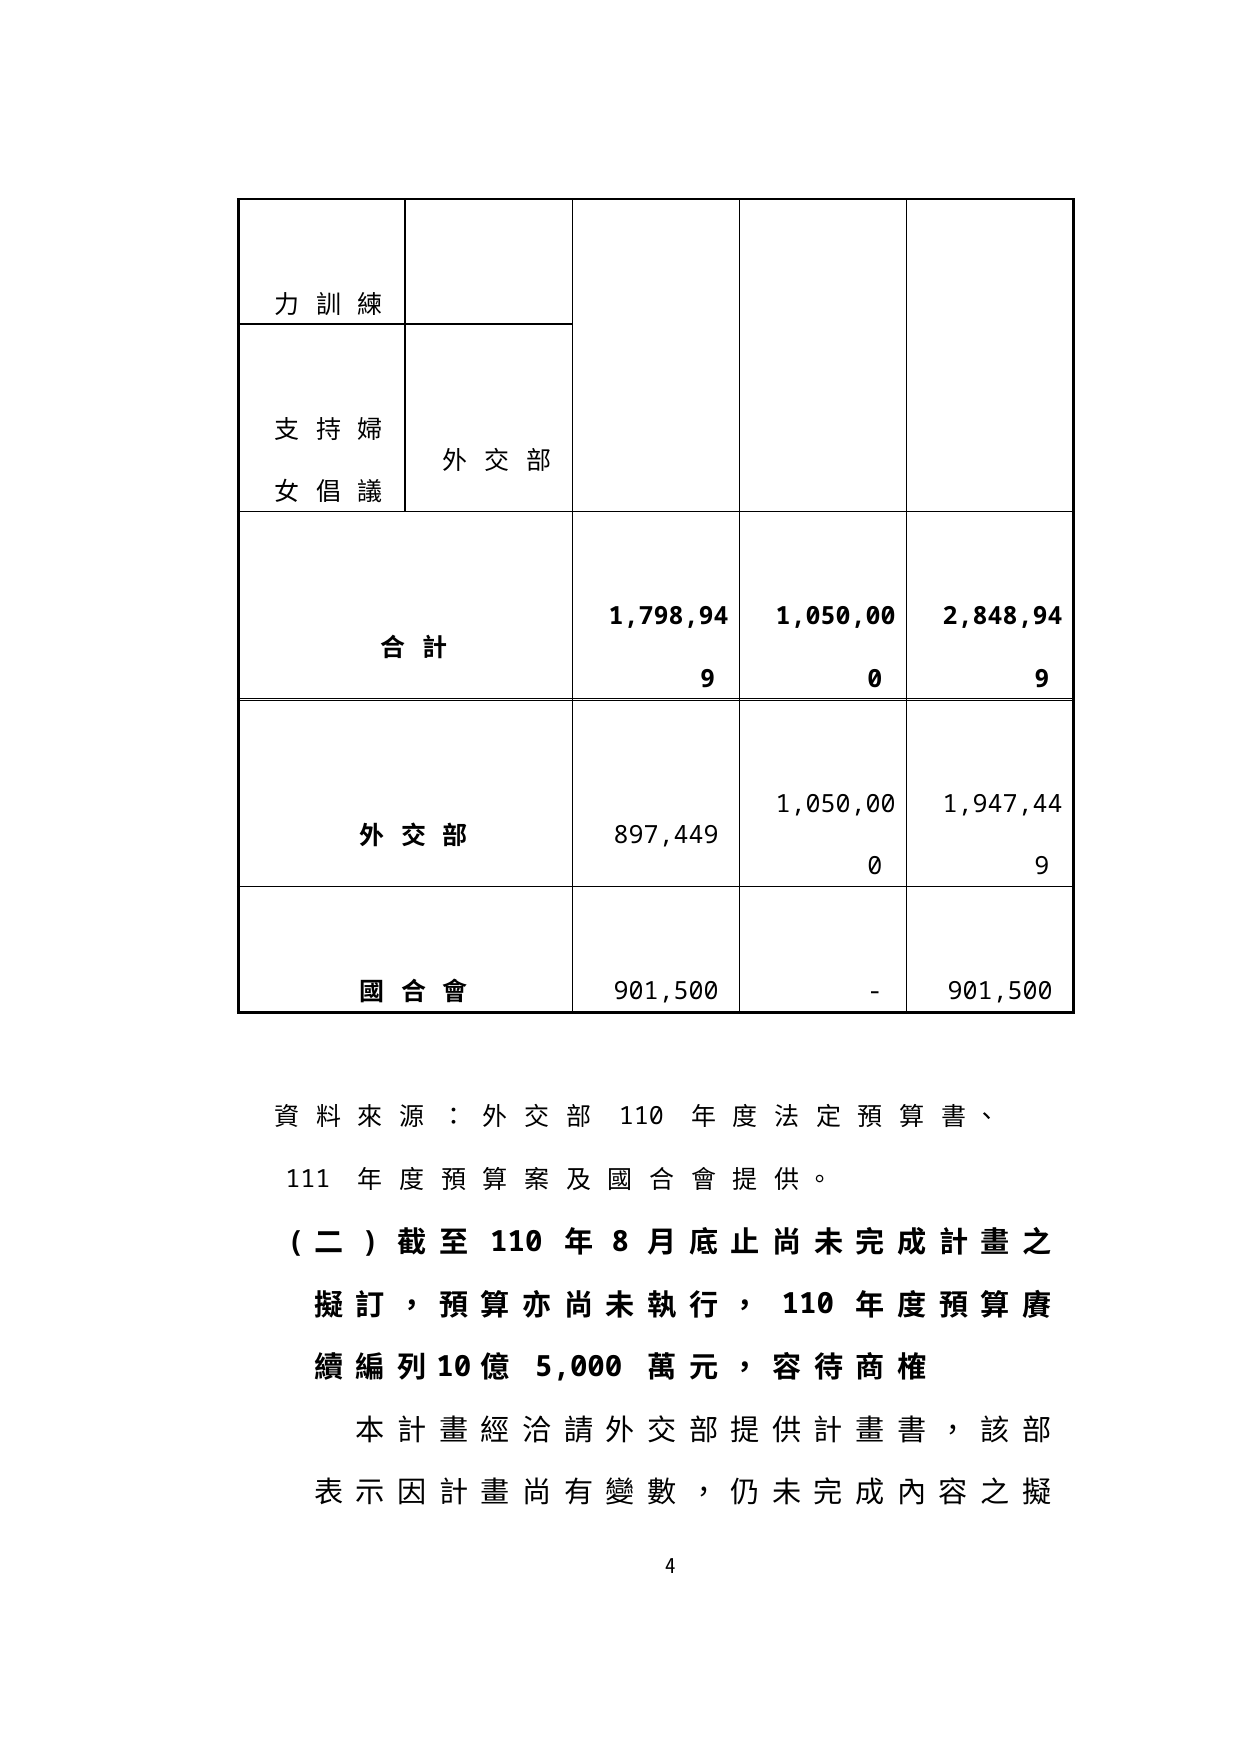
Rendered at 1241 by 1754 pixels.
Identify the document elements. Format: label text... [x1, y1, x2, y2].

table_cell [406, 200, 572, 323]
text 本計畫經洽請外交部提供計畫書，該部表示因計畫尚有變數，仍未完成內容之擬 [271, 1386, 1058, 1511]
table_cell 外交部 [406, 325, 572, 511]
table_cell 1,798,949 [573, 512, 739, 698]
table_cell [907, 200, 1072, 511]
table_cell [740, 200, 906, 511]
table_cell 合計 [240, 512, 572, 698]
table_cell [573, 200, 739, 511]
table_cell 901,500 [907, 887, 1072, 1011]
text 資料來源：外交部110年度法定預算書、111年度預算案及國合會提供。 [227, 1073, 1058, 1198]
table_cell 2,848,949 [907, 512, 1072, 698]
table_cell 901,500 [573, 887, 739, 1011]
table_cell 897,449 [573, 701, 739, 886]
table_cell - [740, 887, 906, 1011]
table_cell 支持婦女倡議 [240, 325, 404, 511]
table_cell 外交部 [240, 701, 572, 886]
table_cell 國合會 [240, 887, 572, 1011]
table_cell 力訓練 [240, 200, 404, 323]
table_cell 1,050,000 [740, 512, 906, 698]
table_cell 1,947,449 [907, 701, 1072, 886]
text (二)截至110年8月底止尚未完成計畫之擬訂，預算亦尚未執行，110年度預算賡續編列10億5,000萬元，容待商榷 [242, 1198, 1058, 1386]
table_cell 1,050,000 [740, 701, 906, 886]
